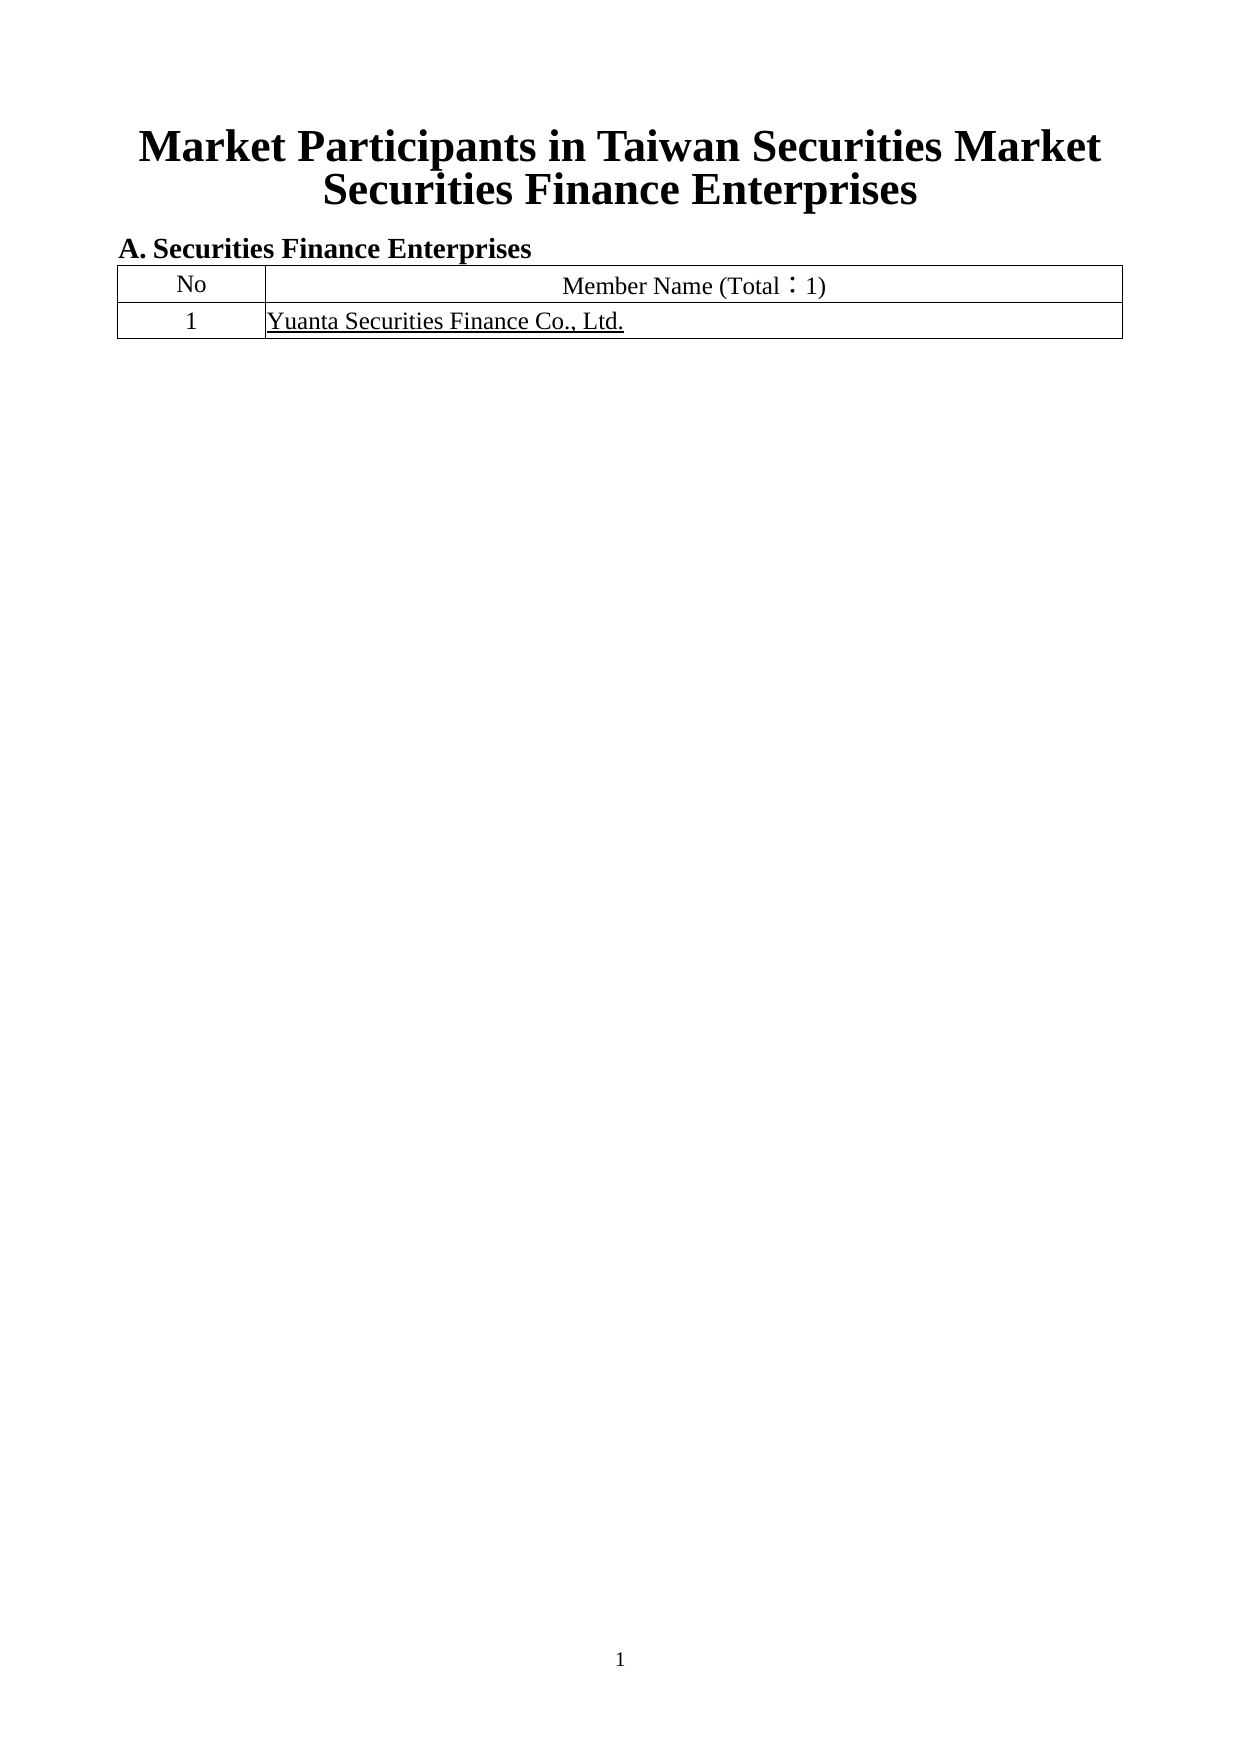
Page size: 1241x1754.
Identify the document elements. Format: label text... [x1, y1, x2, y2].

table_header Member Name (Total：1)表單的頂端 [266, 266, 1122, 302]
table_cell 1 [118, 303, 265, 338]
table_cell Yuanta Securities Finance Co., Ltd. [266, 303, 1122, 338]
text A. Securities Finance Enterprises [118, 231, 1122, 265]
text Securities Finance Enterprises [118, 171, 1122, 212]
table_header No [118, 266, 265, 302]
subtitle Market Participants in Taiwan Securities Market [118, 118, 1122, 171]
